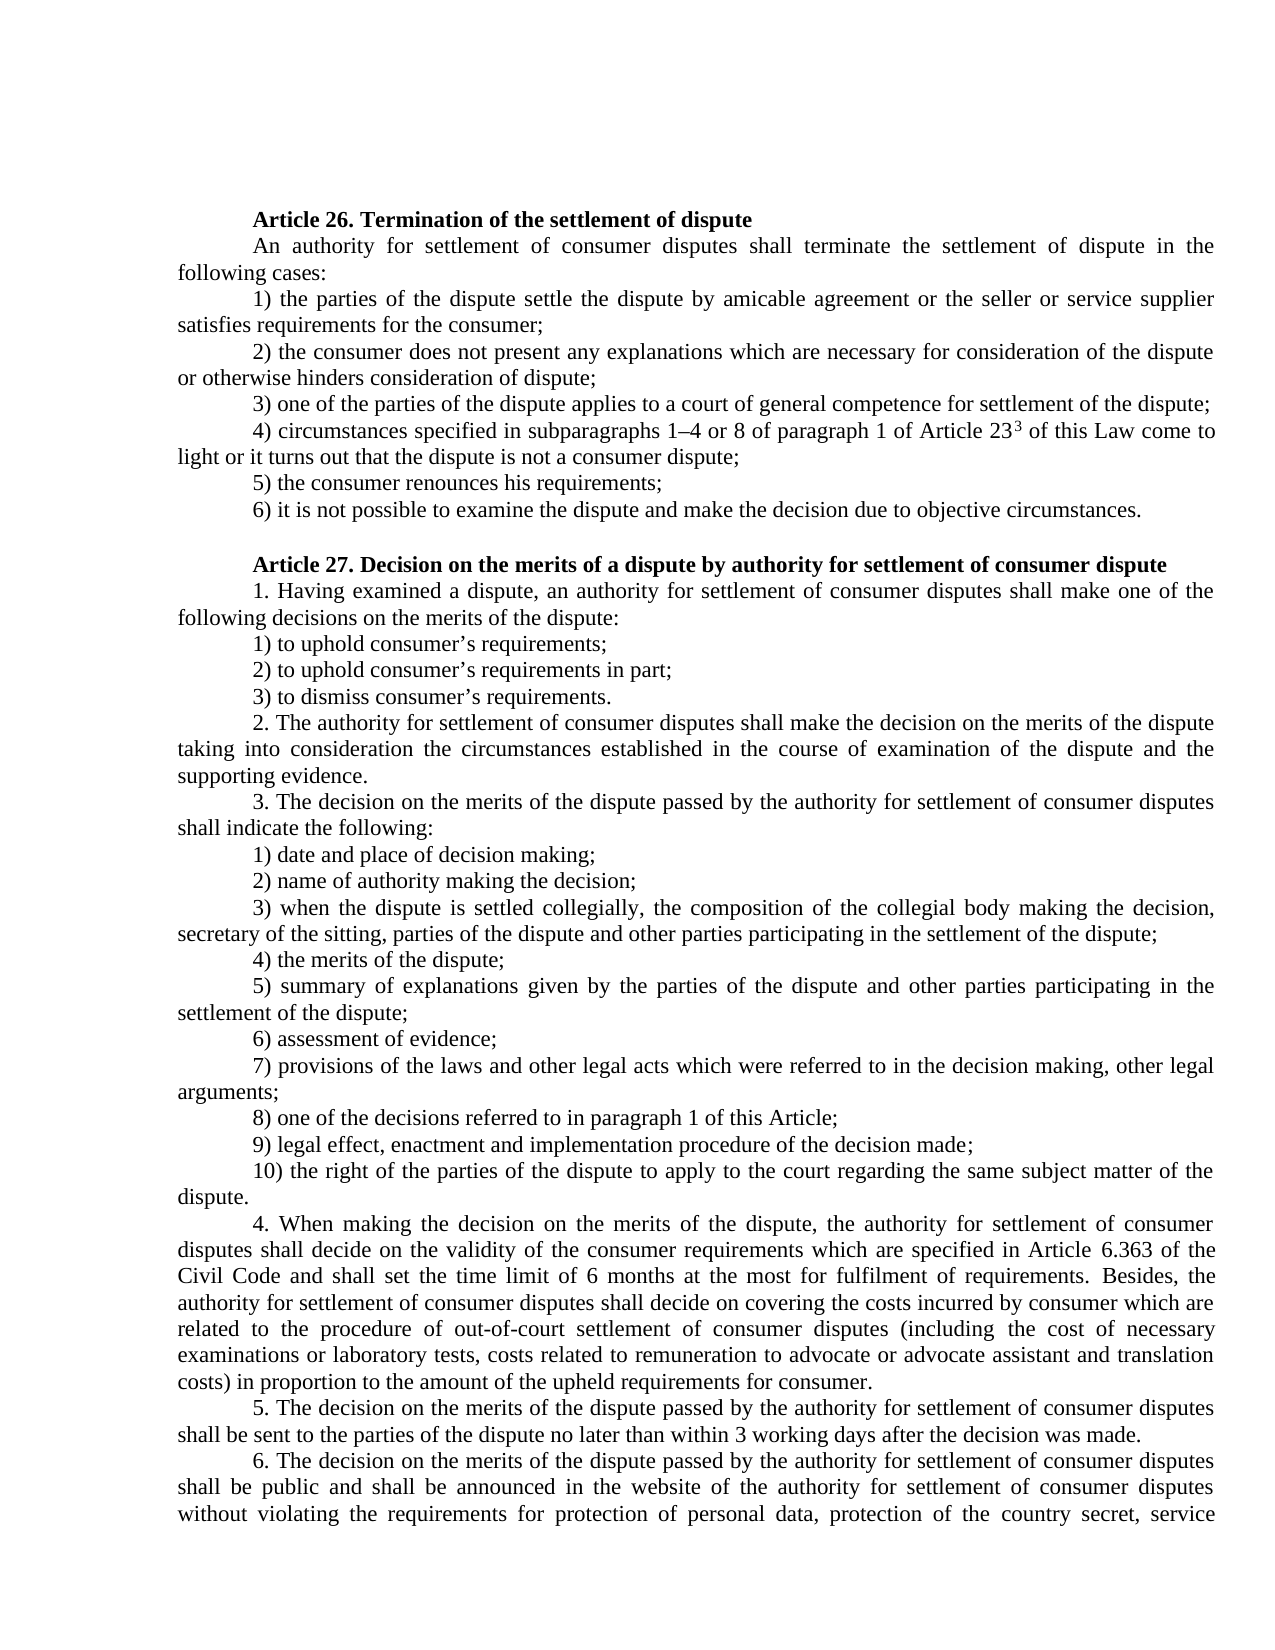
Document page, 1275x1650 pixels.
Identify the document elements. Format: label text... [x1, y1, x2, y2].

text 2. The authority for settlement of consumer disputes shall make the decision on the merits of the dispute taking into consideration the circumstances established in the course of examination of the dispute and the supporting evidence. [177, 709, 1216, 788]
text 5. The decision on the merits of the dispute passed by the authority for settlement of consumer disputes shall be sent to the parties of the dispute no later than within 3 working days after the decision was made. [177, 1394, 1216, 1447]
text 3) one of the parties of the dispute applies to a court of general competence for settlement of the dispute; [177, 390, 1216, 417]
text 1. Having examined a dispute, an authority for settlement of consumer disputes shall make one of the following decisions on the merits of the dispute: [177, 577, 1216, 630]
text 2) to uphold consumer’s requirements in part; [177, 656, 1216, 683]
text 3. The decision on the merits of the dispute passed by the authority for settlement of consumer disputes shall indicate the following: [177, 788, 1216, 841]
text 7) provisions of the laws and other legal acts which were referred to in the decision making, other legal arguments; [177, 1052, 1216, 1104]
text 1) to uphold consumer’s requirements; [177, 630, 1216, 656]
text Article 26. Termination of the settlement of dispute [177, 206, 1216, 232]
text 1) date and place of decision making; [177, 841, 1216, 867]
text 6. The decision on the merits of the dispute passed by the authority for settlement of consumer disputes shall be public and shall be announced in the website of the authority for settlement of consumer disputes without violating the requirements for protection of personal data, protection of the country secret, service [177, 1447, 1216, 1526]
text 8) one of the decisions referred to in paragraph 1 of this Article; [177, 1104, 1216, 1131]
text An authority for settlement of consumer disputes shall terminate the settlement of dispute in the following cases: [177, 232, 1216, 285]
text 3) when the dispute is settled collegially, the composition of the collegial body making the decision, secretary of the sitting, parties of the dispute and other parties participating in the settlement of the dispute; [177, 893, 1216, 946]
text 4) circumstances specified in subparagraphs 1–4 or 8 of paragraph 1 of Article 233 of this Law come to light or it turns out that the dispute is not a consumer dispute; [177, 417, 1216, 469]
text 4. When making the decision on the merits of the dispute, the authority for settlement of consumer disputes shall decide on the validity of the consumer requirements which are specified in Article 6.363 of the Civil Code and shall set the time limit of 6 months at the most for fulfilment of requirements. Besides, the authority for settlement of consumer disputes shall decide on covering the costs incurred by consumer which are related to the procedure of out-of-court settlement of consumer disputes (including the cost of necessary examinations or laboratory tests, costs related to remuneration to advocate or advocate assistant and translation costs) in proportion to the amount of the upheld requirements for consumer. [177, 1210, 1216, 1394]
text 9) legal effect, enactment and implementation procedure of the decision made; [177, 1131, 1216, 1157]
text 2) the consumer does not present any explanations which are necessary for consideration of the dispute or otherwise hinders consideration of dispute; [177, 338, 1216, 390]
text 4) the merits of the dispute; [177, 946, 1216, 973]
text 2) name of authority making the decision; [177, 867, 1216, 893]
text 6) it is not possible to examine the dispute and make the decision due to objective circumstances. [177, 496, 1216, 522]
text 3) to dismiss consumer’s requirements. [177, 683, 1216, 709]
text 6) assessment of evidence; [177, 1025, 1216, 1052]
text 10) the right of the parties of the dispute to apply to the court regarding the same subject matter of the dispute. [177, 1157, 1216, 1210]
text 5) the consumer renounces his requirements; [177, 469, 1216, 496]
text 1) the parties of the dispute settle the dispute by amicable agreement or the seller or service supplier satisfies requirements for the consumer; [177, 285, 1216, 338]
text 5) summary of explanations given by the parties of the dispute and other parties participating in the settlement of the dispute; [177, 973, 1216, 1025]
text Article 27. Decision on the merits of a dispute by authority for settlement of consumer dispute [252, 551, 1216, 577]
